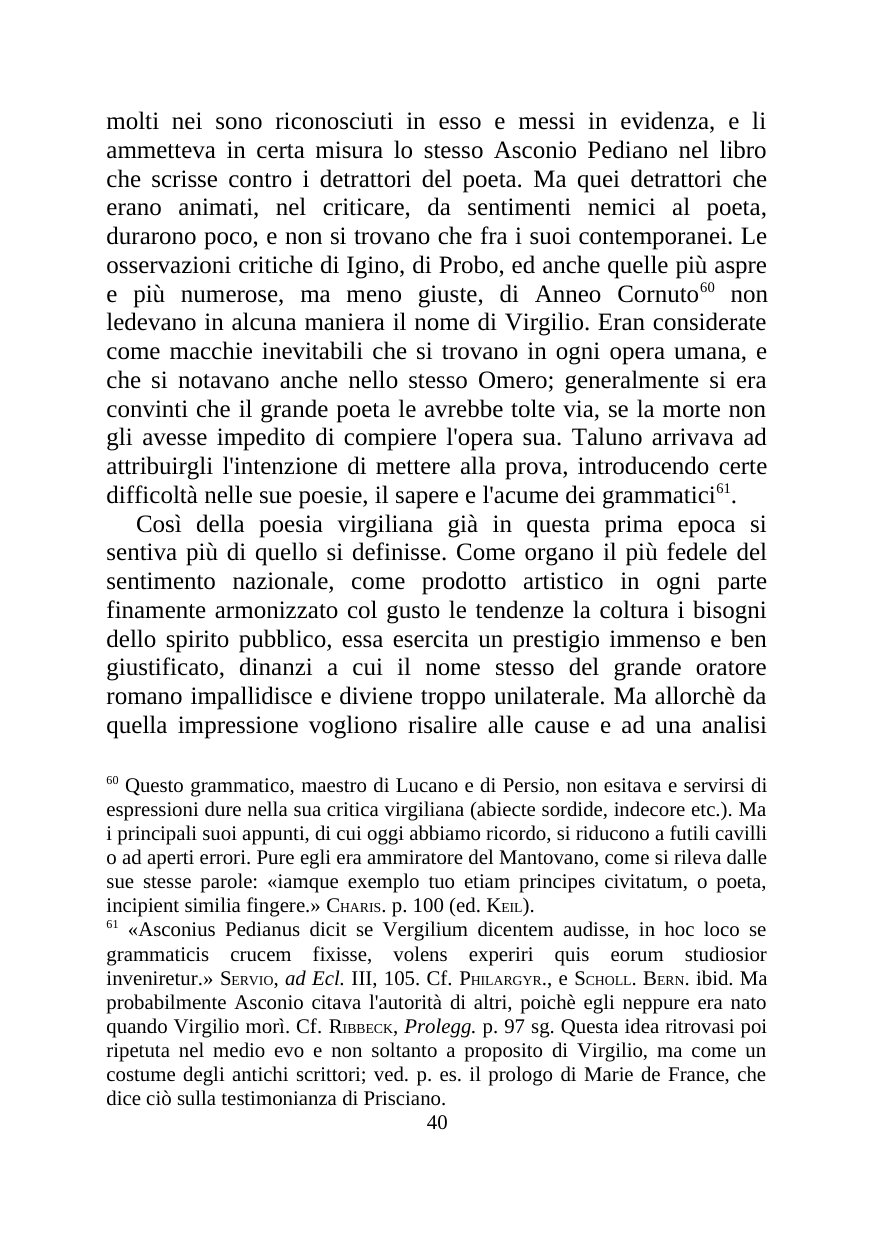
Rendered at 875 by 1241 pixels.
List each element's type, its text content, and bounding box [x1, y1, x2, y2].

text «Asconius Pedianus dicit se Vergilium dicentem audisse, in hoc loco se grammaticis crucem fixisse, volens experiri quis eorum studiosior inveniretur.» Servio, ad Ecl. III, 105. Cf. Philargyr., e Scholl. Bern. ibid. Ma probabilmente Asconio citava l'autorità di altri, poichè egli neppure era nato quando Virgilio morì. Cf. Ribbeck, Prolegg. p. 97 sg. Questa idea ritrovasi poi ripetuta nel medio evo e non soltanto a proposito di Virgilio, ma come un costume degli antichi scrittori; ved. p. es. il prologo di Marie de France, che dice ciò sulla testimonianza di Prisciano. [106, 917, 768, 1110]
text Questo grammatico, maestro di Lucano e di Persio, non esitava e servirsi di espressioni dure nella sua critica virgiliana (abiecte sordide, indecore etc.). Ma i principali suoi appunti, di cui oggi abbiamo ricordo, si riducono a futili cavilli o ad aperti errori. Pure egli era ammiratore del Mantovano, come si rileva dalle sue stesse parole: «iamque exemplo tuo etiam principes civitatum, o poeta, incipient similia fingere.» Charis. p. 100 (ed. Keil). [106, 773, 768, 917]
text Così della poesia virgiliana già in questa prima epoca si sentiva più di quello si definisse. Come organo il più fedele del sentimento nazionale, come prodotto artistico in ogni parte finamente armonizzato col gusto le tendenze la coltura i bisogni dello spirito pubblico, essa esercita un prestigio immenso e ben giustificato, dinanzi a cui il nome stesso del grande oratore romano impallidisce e diviene troppo unilaterale. Ma allorchè da quella impressione vogliono risalire alle cause e ad una analisi [106, 509, 768, 739]
text molti nei sono riconosciuti in esso e messi in evidenza, e li ammetteva in certa misura lo stesso Asconio Pediano nel libro che scrisse contro i detrattori del poeta. Ma quei detrattori che erano animati, nel criticare, da sentimenti nemici al poeta, durarono poco, e non si trovano che fra i suoi contemporanei. Le osservazioni critiche di Igino, di Probo, ed anche quelle più aspre e più numerose, ma meno giuste, di Anneo Cornuto non ledevano in alcuna maniera il nome di Virgilio. Eran considerate come macchie inevitabili che si trovano in ogni opera umana, e che si notavano anche nello stesso Omero; generalmente si era convinti che il grande poeta le avrebbe tolte via, se la morte non gli avesse impedito di compiere l'opera sua. Taluno arrivava ad attribuirgli l'intenzione di mettere alla prova, introducendo certe difficoltà nelle sue poesie, il sapere e l'acume dei grammatici. [106, 106, 768, 509]
